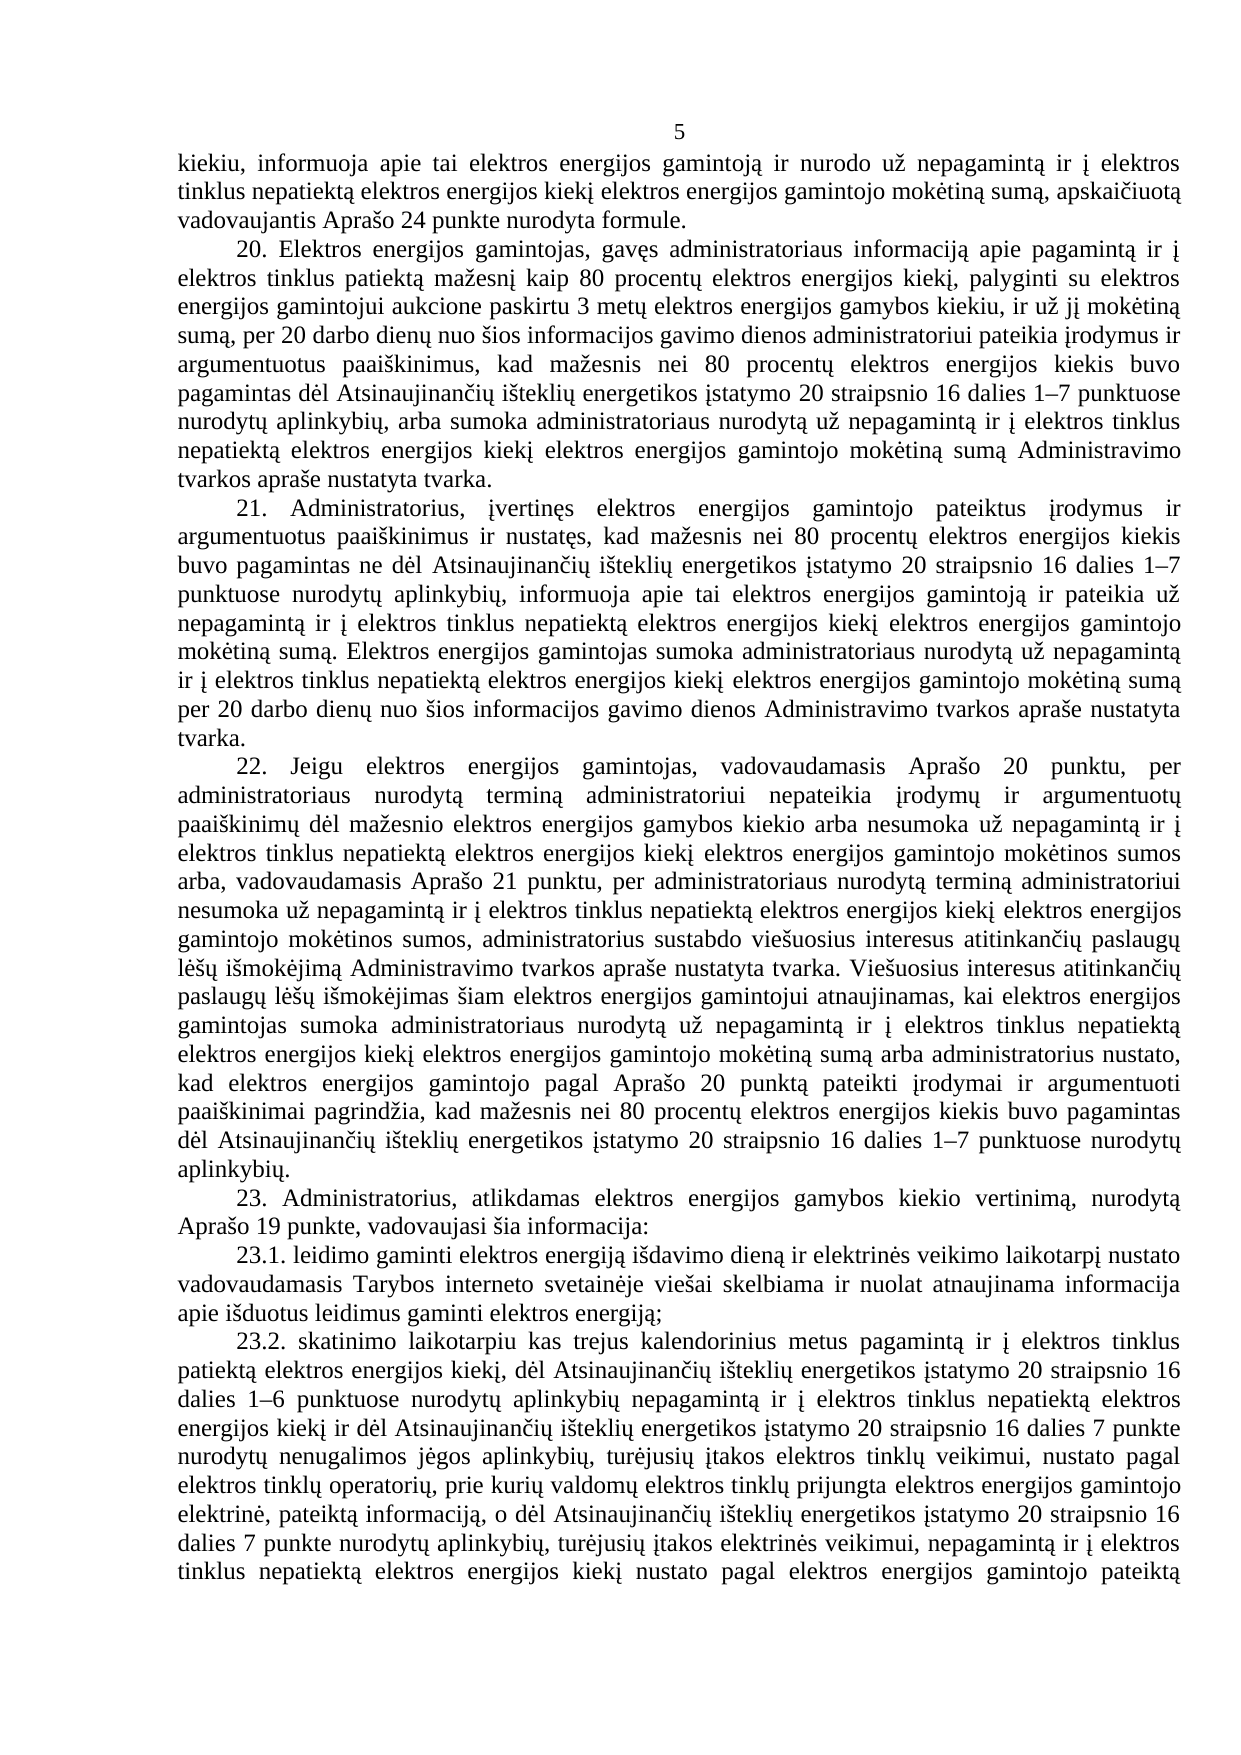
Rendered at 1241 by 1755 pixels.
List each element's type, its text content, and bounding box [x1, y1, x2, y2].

text kiekiu, informuoja apie tai elektros energijos gamintoją ir nurodo už nepagamintą ir į elektros tinklus nepatiektą elektros energijos kiekį elektros energijos gamintojo mokėtiną sumą, apskaičiuotą vadovaujantis Aprašo 24 punkte nurodyta formule. [177, 148, 1181, 234]
text 23.1. leidimo gaminti elektros energiją išdavimo dieną ir elektrinės veikimo laikotarpį nustato vadovaudamasis Tarybos interneto svetainėje viešai skelbiama ir nuolat atnaujinama informacija apie išduotus leidimus gaminti elektros energiją; [177, 1240, 1181, 1326]
text 20. Elektros energijos gamintojas, gavęs administratoriaus informaciją apie pagamintą ir į elektros tinklus patiektą mažesnį kaip 80 procentų elektros energijos kiekį, palyginti su elektros energijos gamintojui aukcione paskirtu 3 metų elektros energijos gamybos kiekiu, ir už jį mokėtiną sumą, per 20 darbo dienų nuo šios informacijos gavimo dienos administratoriui pateikia įrodymus ir argumentuotus paaiškinimus, kad mažesnis nei 80 procentų elektros energijos kiekis buvo pagamintas dėl Atsinaujinančių išteklių energetikos įstatymo 20 straipsnio 16 dalies 1–7 punktuose nurodytų aplinkybių, arba sumoka administratoriaus nurodytą už nepagamintą ir į elektros tinklus nepatiektą elektros energijos kiekį elektros energijos gamintojo mokėtiną sumą Administravimo tvarkos apraše nustatyta tvarka. [177, 234, 1181, 493]
text 23. Administratorius, atlikdamas elektros energijos gamybos kiekio vertinimą, nurodytą Aprašo 19 punkte, vadovaujasi šia informacija: [177, 1183, 1181, 1240]
text 22. Jeigu elektros energijos gamintojas, vadovaudamasis Aprašo 20 punktu, per administratoriaus nurodytą terminą administratoriui nepateikia įrodymų ir argumentuotų paaiškinimų dėl mažesnio elektros energijos gamybos kiekio arba nesumoka už nepagamintą ir į elektros tinklus nepatiektą elektros energijos kiekį elektros energijos gamintojo mokėtinos sumos arba, vadovaudamasis Aprašo 21 punktu, per administratoriaus nurodytą terminą administratoriui nesumoka už nepagamintą ir į elektros tinklus nepatiektą elektros energijos kiekį elektros energijos gamintojo mokėtinos sumos, administratorius sustabdo viešuosius interesus atitinkančių paslaugų lėšų išmokėjimą Administravimo tvarkos apraše nustatyta tvarka. Viešuosius interesus atitinkančių paslaugų lėšų išmokėjimas šiam elektros energijos gamintojui atnaujinamas, kai elektros energijos gamintojas sumoka administratoriaus nurodytą už nepagamintą ir į elektros tinklus nepatiektą elektros energijos kiekį elektros energijos gamintojo mokėtiną sumą arba administratorius nustato, kad elektros energijos gamintojo pagal Aprašo 20 punktą pateikti įrodymai ir argumentuoti paaiškinimai pagrindžia, kad mažesnis nei 80 procentų elektros energijos kiekis buvo pagamintas dėl Atsinaujinančių išteklių energetikos įstatymo 20 straipsnio 16 dalies 1–7 punktuose nurodytų aplinkybių. [177, 751, 1181, 1183]
text 21. Administratorius, įvertinęs elektros energijos gamintojo pateiktus įrodymus ir argumentuotus paaiškinimus ir nustatęs, kad mažesnis nei 80 procentų elektros energijos kiekis buvo pagamintas ne dėl Atsinaujinančių išteklių energetikos įstatymo 20 straipsnio 16 dalies 1–7 punktuose nurodytų aplinkybių, informuoja apie tai elektros energijos gamintoją ir pateikia už nepagamintą ir į elektros tinklus nepatiektą elektros energijos kiekį elektros energijos gamintojo mokėtiną sumą. Elektros energijos gamintojas sumoka administratoriaus nurodytą už nepagamintą ir į elektros tinklus nepatiektą elektros energijos kiekį elektros energijos gamintojo mokėtiną sumą per 20 darbo dienų nuo šios informacijos gavimo dienos Administravimo tvarkos apraše nustatyta tvarka. [177, 493, 1181, 751]
text 23.2. skatinimo laikotarpiu kas trejus kalendorinius metus pagamintą ir į elektros tinklus patiektą elektros energijos kiekį, dėl Atsinaujinančių išteklių energetikos įstatymo 20 straipsnio 16 dalies 1–6 punktuose nurodytų aplinkybių nepagamintą ir į elektros tinklus nepatiektą elektros energijos kiekį ir dėl Atsinaujinančių išteklių energetikos įstatymo 20 straipsnio 16 dalies 7 punkte nurodytų nenugalimos jėgos aplinkybių, turėjusių įtakos elektros tinklų veikimui, nustato pagal elektros tinklų operatorių, prie kurių valdomų elektros tinklų prijungta elektros energijos gamintojo elektrinė, pateiktą informaciją, o dėl Atsinaujinančių išteklių energetikos įstatymo 20 straipsnio 16 dalies 7 punkte nurodytų aplinkybių, turėjusių įtakos elektrinės veikimui, nepagamintą ir į elektros tinklus nepatiektą elektros energijos kiekį nustato pagal elektros energijos gamintojo pateiktą [177, 1326, 1181, 1585]
